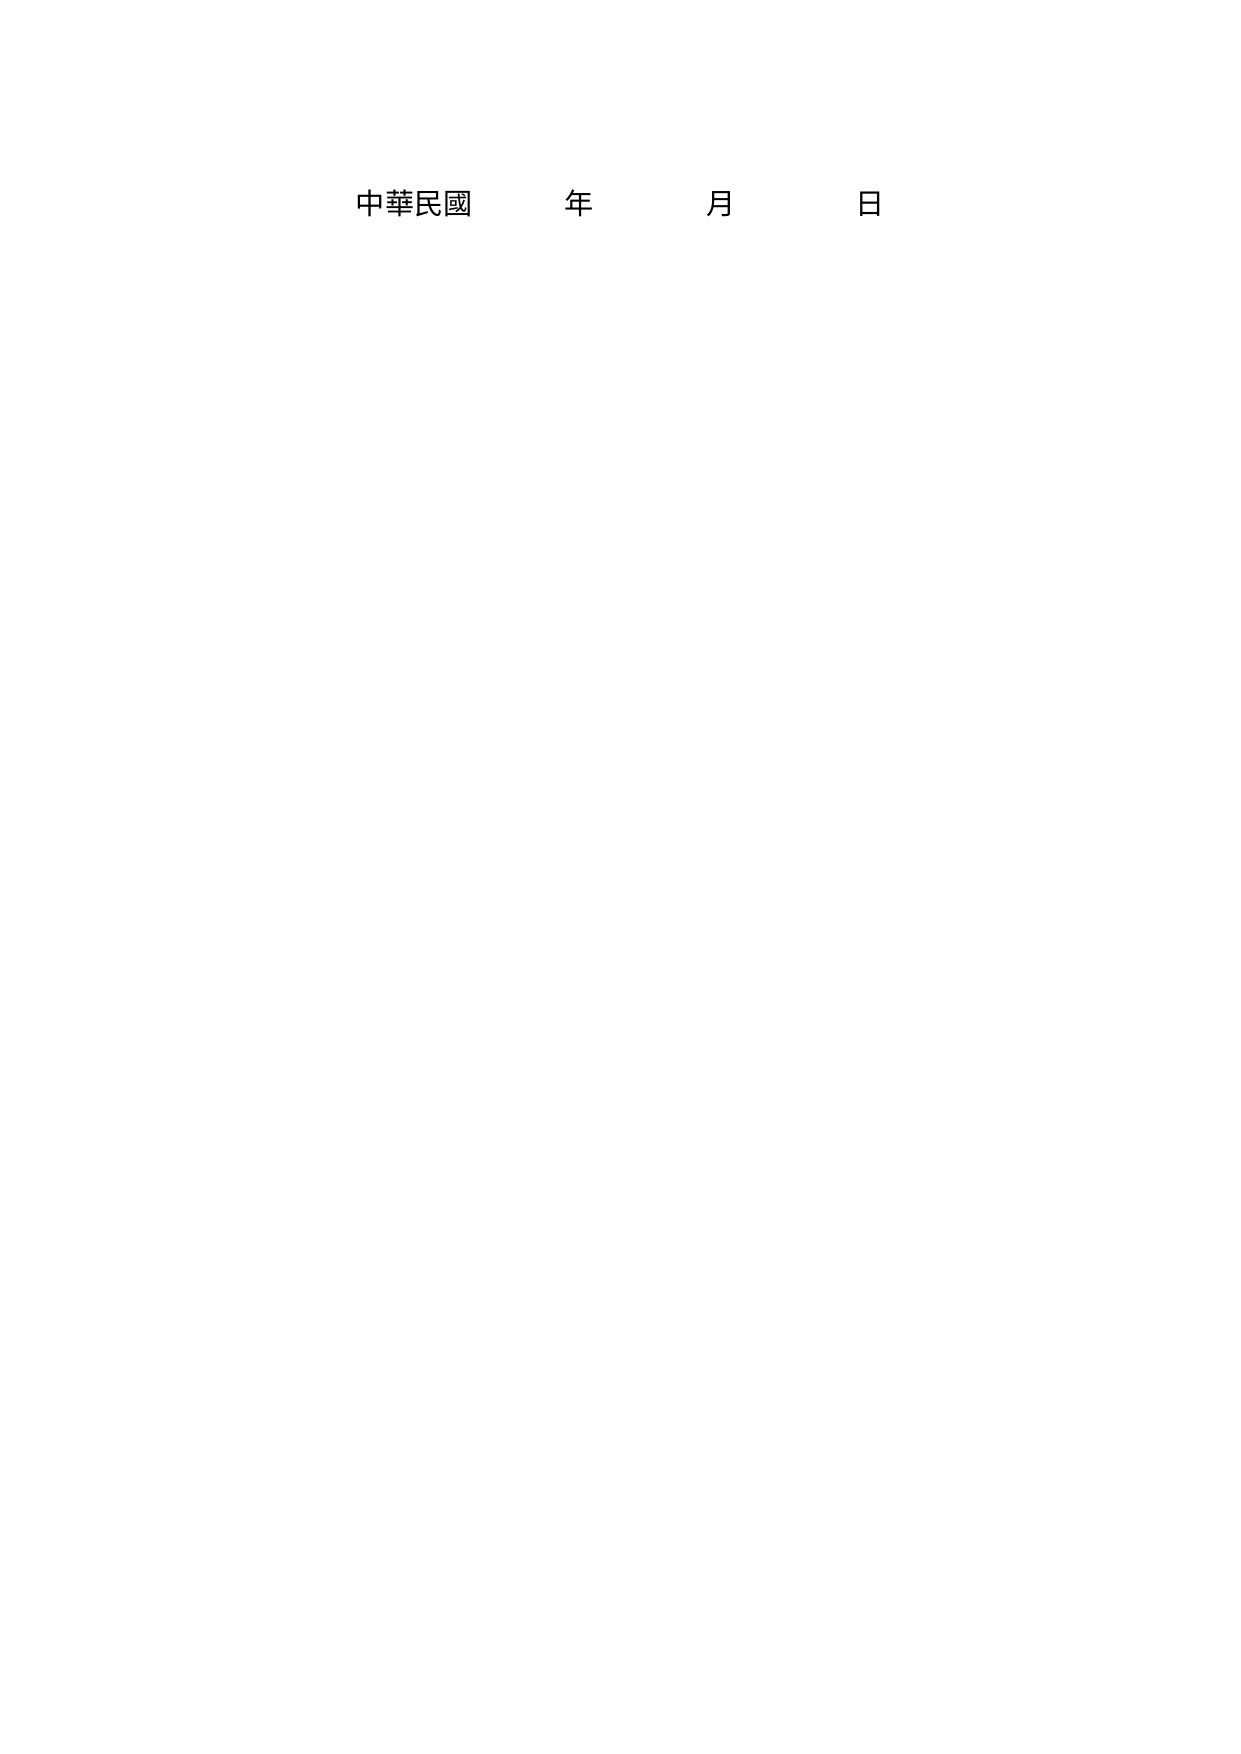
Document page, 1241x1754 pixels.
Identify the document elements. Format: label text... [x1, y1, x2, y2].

text 中華民國 年 月 日 [187, 164, 1053, 239]
